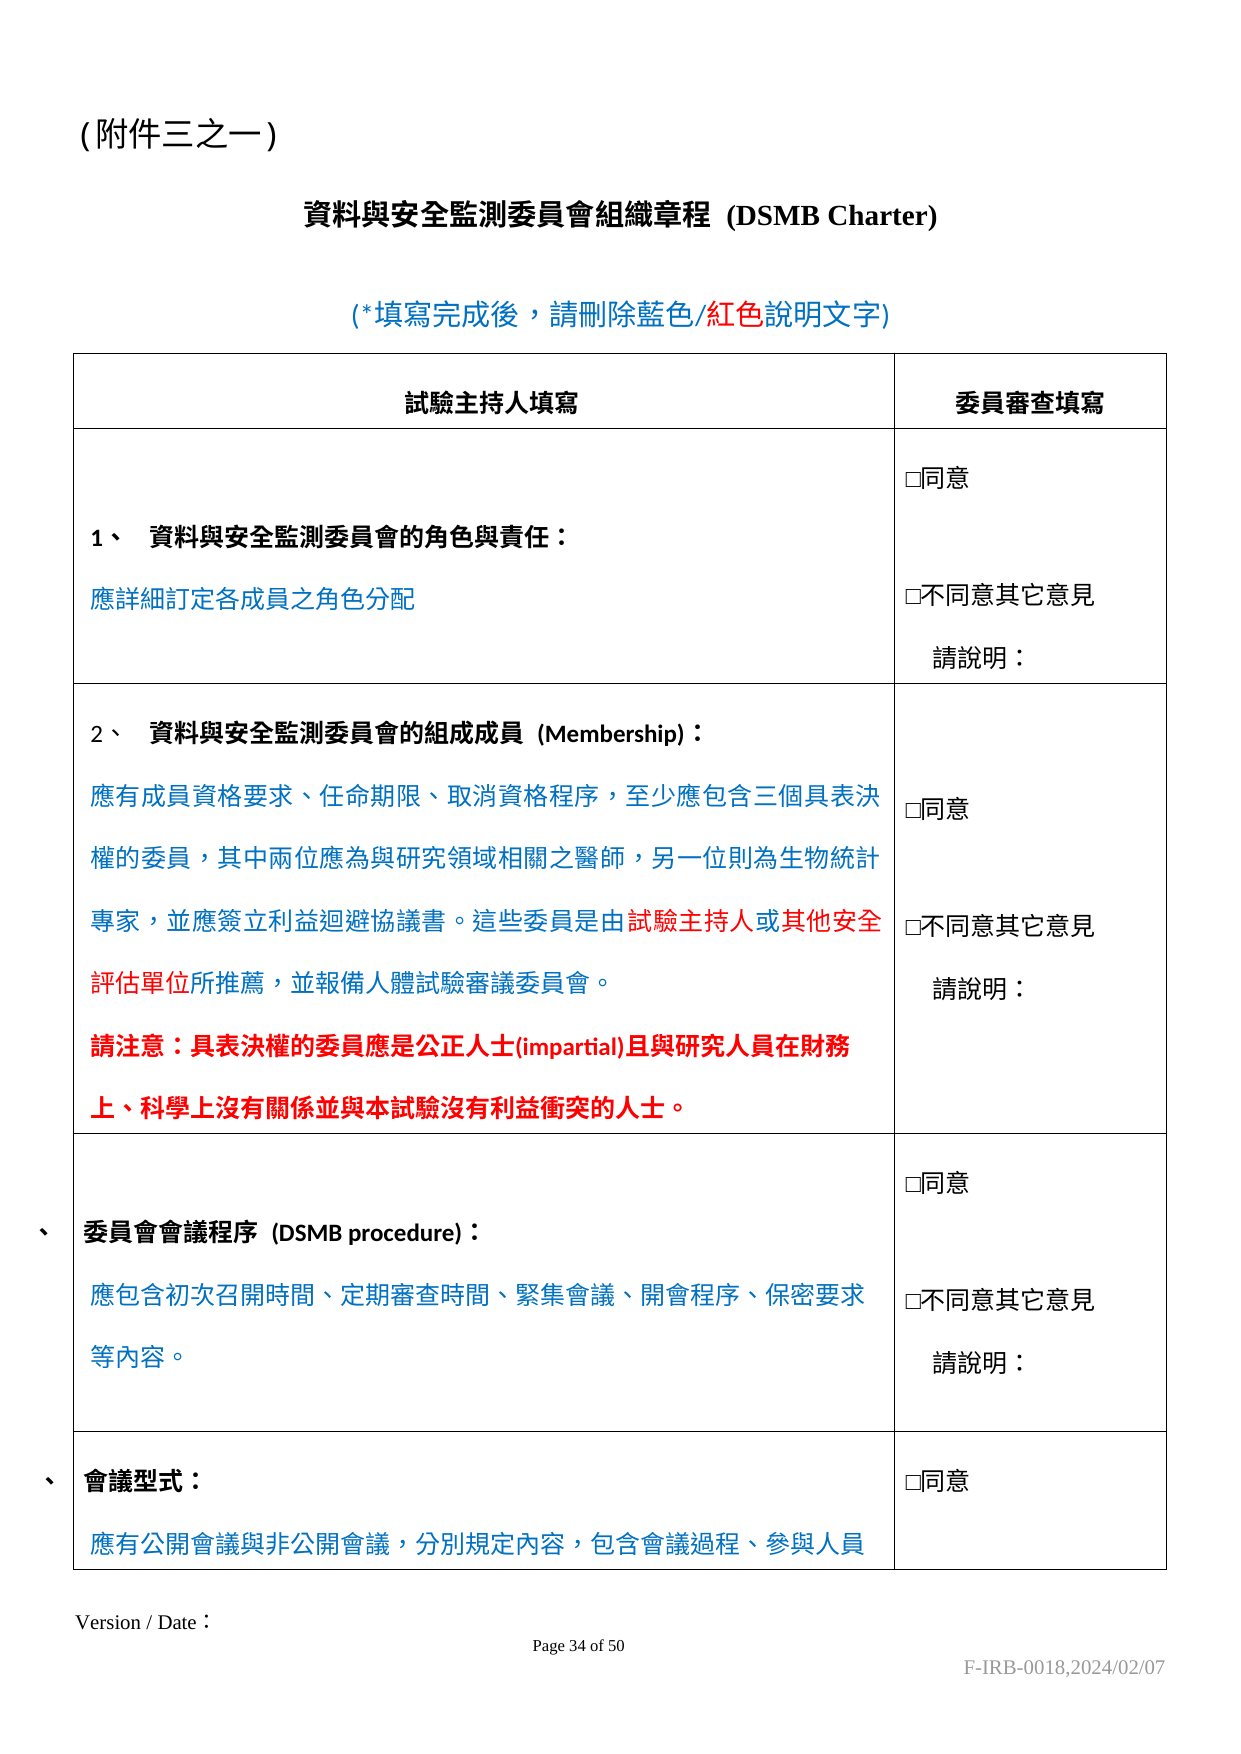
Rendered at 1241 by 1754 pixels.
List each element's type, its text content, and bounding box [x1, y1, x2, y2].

table_cell □同意 □不同意其它意見 請說明： [895, 684, 1166, 1133]
table_cell □同意 □不同意其它意見 請說明： [895, 1134, 1166, 1431]
table_cell 資料與安全監測委員會的角色與責任： 應詳細訂定各成員之角色分配 [74, 429, 894, 683]
text (附件三之一) [75, 90, 1165, 153]
table_cell 會議型式： 應有公開會議與非公開會議，分別規定內容，包含會議過程、參與人員 [74, 1432, 894, 1569]
table_cell □同意 [895, 1432, 1166, 1569]
table_cell □同意 □不同意其它意見 請說明： [895, 429, 1166, 683]
text (*填寫完成後，請刪除藍色/紅色說明文字) [75, 271, 1165, 334]
table_cell 委員會會議程序 (DSMB procedure)： 應包含初次召開時間、定期審查時間、緊集會議、開會程序、保密要求等內容。 [74, 1134, 894, 1431]
table_header 委員審查填寫 [895, 354, 1166, 428]
text 資料與安全監測委員會組織章程 (DSMB Charter) [75, 171, 1165, 234]
table_cell 資料與安全監測委員會的組成成員 (Membership)： 應有成員資格要求、任命期限、取消資格程序，至少應包含三個具表決權的委員，其中兩位應為與研究領域相關之醫師，另一位則為生物統計專家，並應簽立利益迴避協議書。這些委員是由試驗主持人或其他安全評估單位所推薦，並報備人體試驗審議委員會。 請注意：具表決權的委員應是公正人士(impartial)且與研究人員在財務上、科學上沒有關係並與本試驗沒有利益衝突的人士。 [74, 684, 894, 1133]
table_header 試驗主持人填寫 [74, 354, 894, 428]
